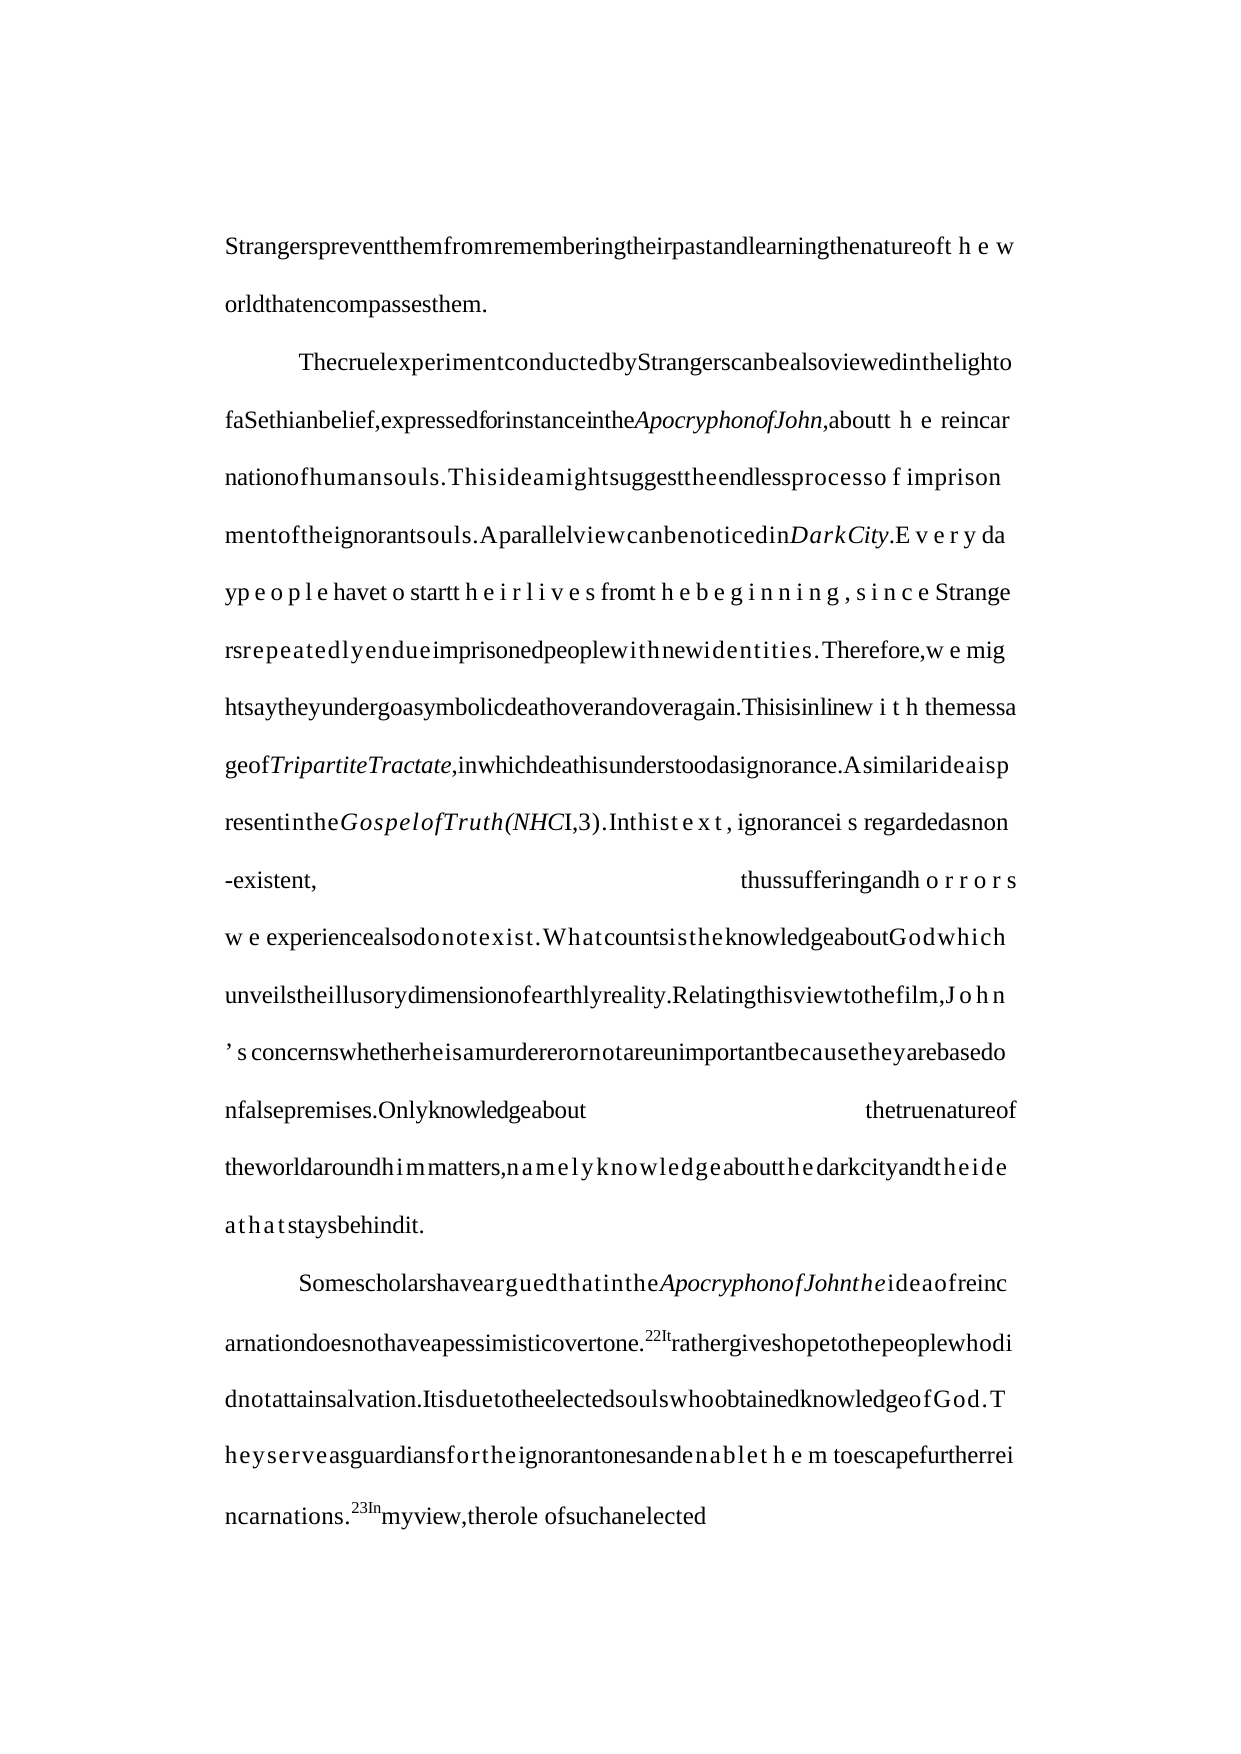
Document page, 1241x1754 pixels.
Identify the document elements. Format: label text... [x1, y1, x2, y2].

text SomescholarshavearguedthatintheApocryphonofJohntheideaofreincarnationdoesnothaveapessimisticovertone.22Itrathergiveshopetothepeoplewhodidnotattainsalvation.ItisduetotheelectedsoulswhoobtainedknowledgeofGod.Theyserveasguardiansfortheignorantonesandenablethemtoescapefurtherreincarnations.23Inmyview,therole ofsuchanelected [224, 1268, 1016, 1529]
text Strangerspreventthemfromrememberingtheirpastandlearningthenatureoftheworldthatencompassesthem. [224, 231, 1018, 318]
text ThecruelexperimentconductedbyStrangerscanbealsoviewedinthelightofaSethianbelief,expressedforinstanceintheApocryphonofJohn,aboutthereincarnationofhumansouls.Thisideamightsuggesttheendlessprocessofimprisonmentoftheignorantsouls.AparallelviewcanbenoticedinDarkCity.Everydaypeoplehavetostarttheirlivesfromthebeginning,sinceStrangersrepeatedlyendueimprisonedpeoplewithnewidentities.Therefore,wemightsaytheyundergoasymbolicdeathoverandoveragain.ThisisinlinewiththemessageofTripartiteTractate,inwhichdeathisunderstoodasignorance.AsimilarideaispresentintheGospelofTruth(NHCI,3).Inthistext,ignoranceisregardedasnon-existent, thussufferingandhorrors weexperiencealsodonotexist.WhatcountsistheknowledgeaboutGodwhichunveilstheillusorydimensionofearthlyreality.Relatingthisviewtothefilm,John’sconcernswhetherheisamurdererornotareunimportantbecausetheyarebasedonfalsepremises.Onlyknowledgeabout thetruenatureof theworldaroundhimmatters,namelyknowledgeaboutthedarkcityandtheideathatstaysbehindit. [224, 347, 1016, 1239]
